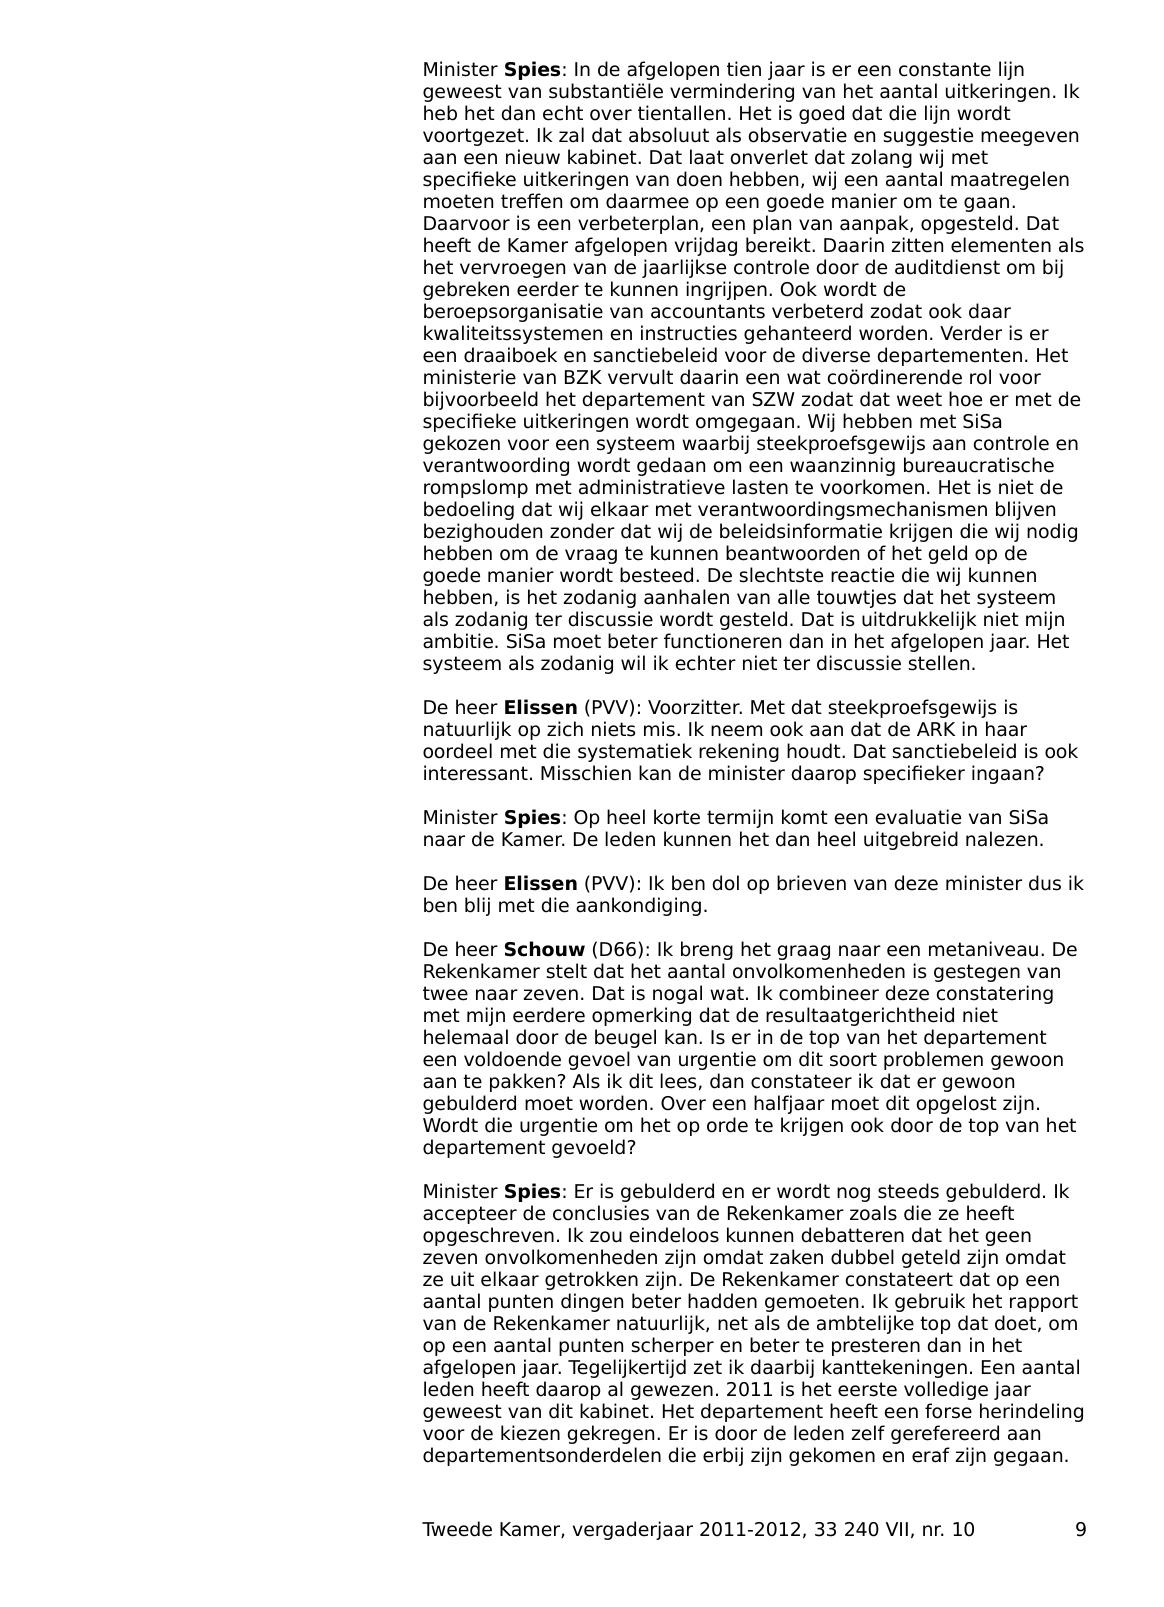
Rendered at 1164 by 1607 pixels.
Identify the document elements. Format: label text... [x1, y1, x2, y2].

text Minister Spies: Op heel korte termijn komt een evaluatie van SiSa naar de Kamer. De leden kunnen het dan heel uitgebreid nalezen. [422, 807, 1087, 851]
text De heer Schouw (D66): Ik breng het graag naar een metaniveau. De Rekenkamer stelt dat het aantal onvolkomenheden is gestegen van twee naar zeven. Dat is nogal wat. Ik combineer deze constatering met mijn eerdere opmerking dat de resultaatgerichtheid niet helemaal door de beugel kan. Is er in de top van het departement een voldoende gevoel van urgentie om dit soort problemen gewoon aan te pakken? Als ik dit lees, dan constateer ik dat er gewoon gebulderd moet worden. Over een halfjaar moet dit opgelost zijn. Wordt die urgentie om het op orde te krijgen ook door de top van het departement gevoeld? [422, 939, 1087, 1159]
text De heer Elissen (PVV): Ik ben dol op brieven van deze minister dus ik ben blij met die aankondiging. [422, 873, 1087, 917]
text De heer Elissen (PVV): Voorzitter. Met dat steekproefsgewijs is natuurlijk op zich niets mis. Ik neem ook aan dat de ARK in haar oordeel met die systematiek rekening houdt. Dat sanctiebeleid is ook interessant. Misschien kan de minister daarop specifieker ingaan? [422, 697, 1087, 784]
text Minister Spies: Er is gebulderd en er wordt nog steeds gebulderd. Ik accepteer de conclusies van de Rekenkamer zoals die ze heeft opgeschreven. Ik zou eindeloos kunnen debatteren dat het geen zeven onvolkomenheden zijn omdat zaken dubbel geteld zijn omdat ze uit elkaar getrokken zijn. De Rekenkamer constateert dat op een aantal punten dingen beter hadden gemoeten. Ik gebruik het rapport van de Rekenkamer natuurlijk, net als de ambtelijke top dat doet, om op een aantal punten scherper en beter te presteren dan in het afgelopen jaar. Tegelijkertijd zet ik daarbij kanttekeningen. Een aantal leden heeft daarop al gewezen. 2011 is het eerste volledige jaar geweest van dit kabinet. Het departement heeft een forse herindeling voor de kiezen gekregen. Er is door de leden zelf gerefereerd aan departementsonderdelen die erbij zijn gekomen en eraf zijn gegaan. [422, 1181, 1087, 1467]
text Minister Spies: In de afgelopen tien jaar is er een constante lijn geweest van substantiële vermindering van het aantal uitkeringen. Ik heb het dan echt over tientallen. Het is goed dat die lijn wordt voortgezet. Ik zal dat absoluut als observatie en suggestie meegeven aan een nieuw kabinet. Dat laat onverlet dat zolang wij met specifieke uitkeringen van doen hebben, wij een aantal maatregelen moeten treffen om daarmee op een goede manier om te gaan. Daarvoor is een verbeterplan, een plan van aanpak, opgesteld. Dat heeft de Kamer afgelopen vrijdag bereikt. Daarin zitten elementen als het vervroegen van de jaarlijkse controle door de auditdienst om bij gebreken eerder te kunnen ingrijpen. Ook wordt de beroepsorganisatie van accountants verbeterd zodat ook daar kwaliteitssystemen en instructies gehanteerd worden. Verder is er een draaiboek en sanctiebeleid voor de diverse departementen. Het ministerie van BZK vervult daarin een wat coördinerende rol voor bijvoorbeeld het departement van SZW zodat dat weet hoe er met de specifieke uitkeringen wordt omgegaan. Wij hebben met SiSa gekozen voor een systeem waarbij steekproefsgewijs aan controle en verantwoording wordt gedaan om een waanzinnig bureaucratische rompslomp met administratieve lasten te voorkomen. Het is niet de bedoeling dat wij elkaar met verantwoordingsmechanismen blijven bezighouden zonder dat wij de beleidsinformatie krijgen die wij nodig hebben om de vraag te kunnen beantwoorden of het geld op de goede manier wordt besteed. De slechtste reactie die wij kunnen hebben, is het zodanig aanhalen van alle touwtjes dat het systeem als zodanig ter discussie wordt gesteld. Dat is uitdrukkelijk niet mijn ambitie. SiSa moet beter functioneren dan in het afgelopen jaar. Het systeem als zodanig wil ik echter niet ter discussie stellen. [422, 59, 1087, 674]
